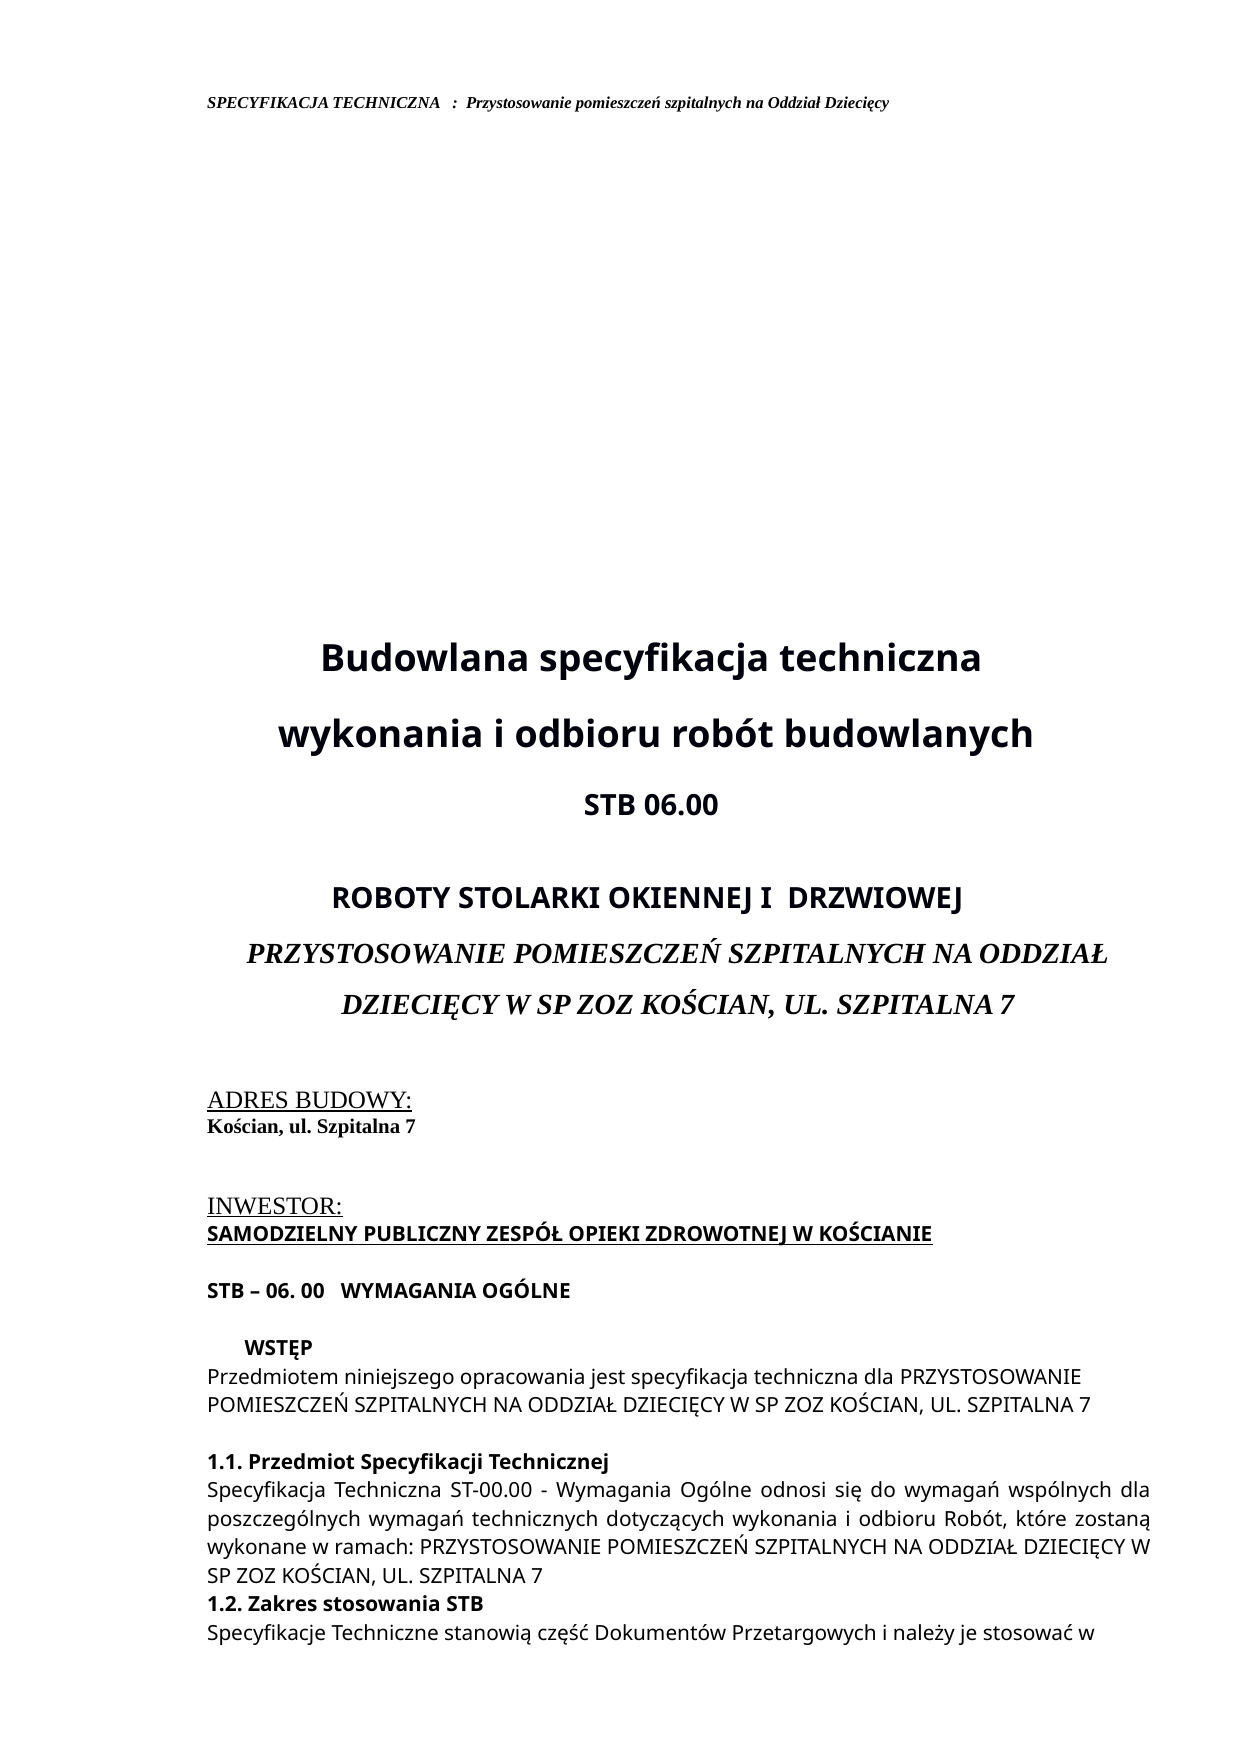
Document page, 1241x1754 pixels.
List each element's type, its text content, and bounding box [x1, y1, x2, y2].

subtitle PRZYSTOSOWANIE POMIESZCZEŃ SZPITALNYCH NA ODDZIAŁ DZIECIĘCY W SP ZOZ KOŚCIAN, UL. SZPITALNA 7 [207, 936, 1151, 1020]
text ADRES BUDOWY: [207, 1085, 1151, 1114]
text INWESTOR: [207, 1191, 1151, 1219]
text Przedmiotem niniejszego opracowania jest specyfikacja techniczna dla PRZYSTOSOWANIE POMIESZCZEŃ SZPITALNYCH NA ODDZIAŁ DZIECIĘCY W SP ZOZ KOŚCIAN, UL. SZPITALNA 7 [207, 1362, 1151, 1419]
title wykonania i odbioru robót budowlanych [207, 707, 1095, 758]
text WSTĘP [207, 1333, 1009, 1362]
title ROBOTY STOLARKI OKIENNEJ I DRZWIOWEJ [207, 877, 1095, 917]
subtitle STB – 06. 00 WYMAGANIA OGÓLNE [207, 1276, 1009, 1305]
text Specyfikacja Techniczna ST-00.00 - Wymagania Ogólne odnosi się do wymagań wspólnych dla poszczególnych wymagań technicznych dotyczących wykonania i odbioru Robót, które zostaną wykonane w ramach: PRZYSTOSOWANIE POMIESZCZEŃ SZPITALNYCH NA ODDZIAŁ DZIECIĘCY W SP ZOZ KOŚCIAN, UL. SZPITALNA 7 [207, 1476, 1151, 1589]
title STB 06.00 [207, 784, 1095, 824]
title Budowlana specyfikacja techniczna [207, 631, 1095, 682]
text Specyfikacje Techniczne stanowią część Dokumentów Przetargowych i należy je stosować w [207, 1618, 1151, 1646]
text 1.2. Zakres stosowania STB [207, 1589, 1151, 1618]
text SAMODZIELNY PUBLICZNY ZESPÓŁ OPIEKI ZDROWOTNEJ W KOŚCIANIE [207, 1219, 1151, 1248]
subtitle Kościan, ul. Szpitalna 7 [207, 1114, 1151, 1138]
text 1.1. Przedmiot Specyfikacji Technicznej [207, 1447, 1009, 1476]
